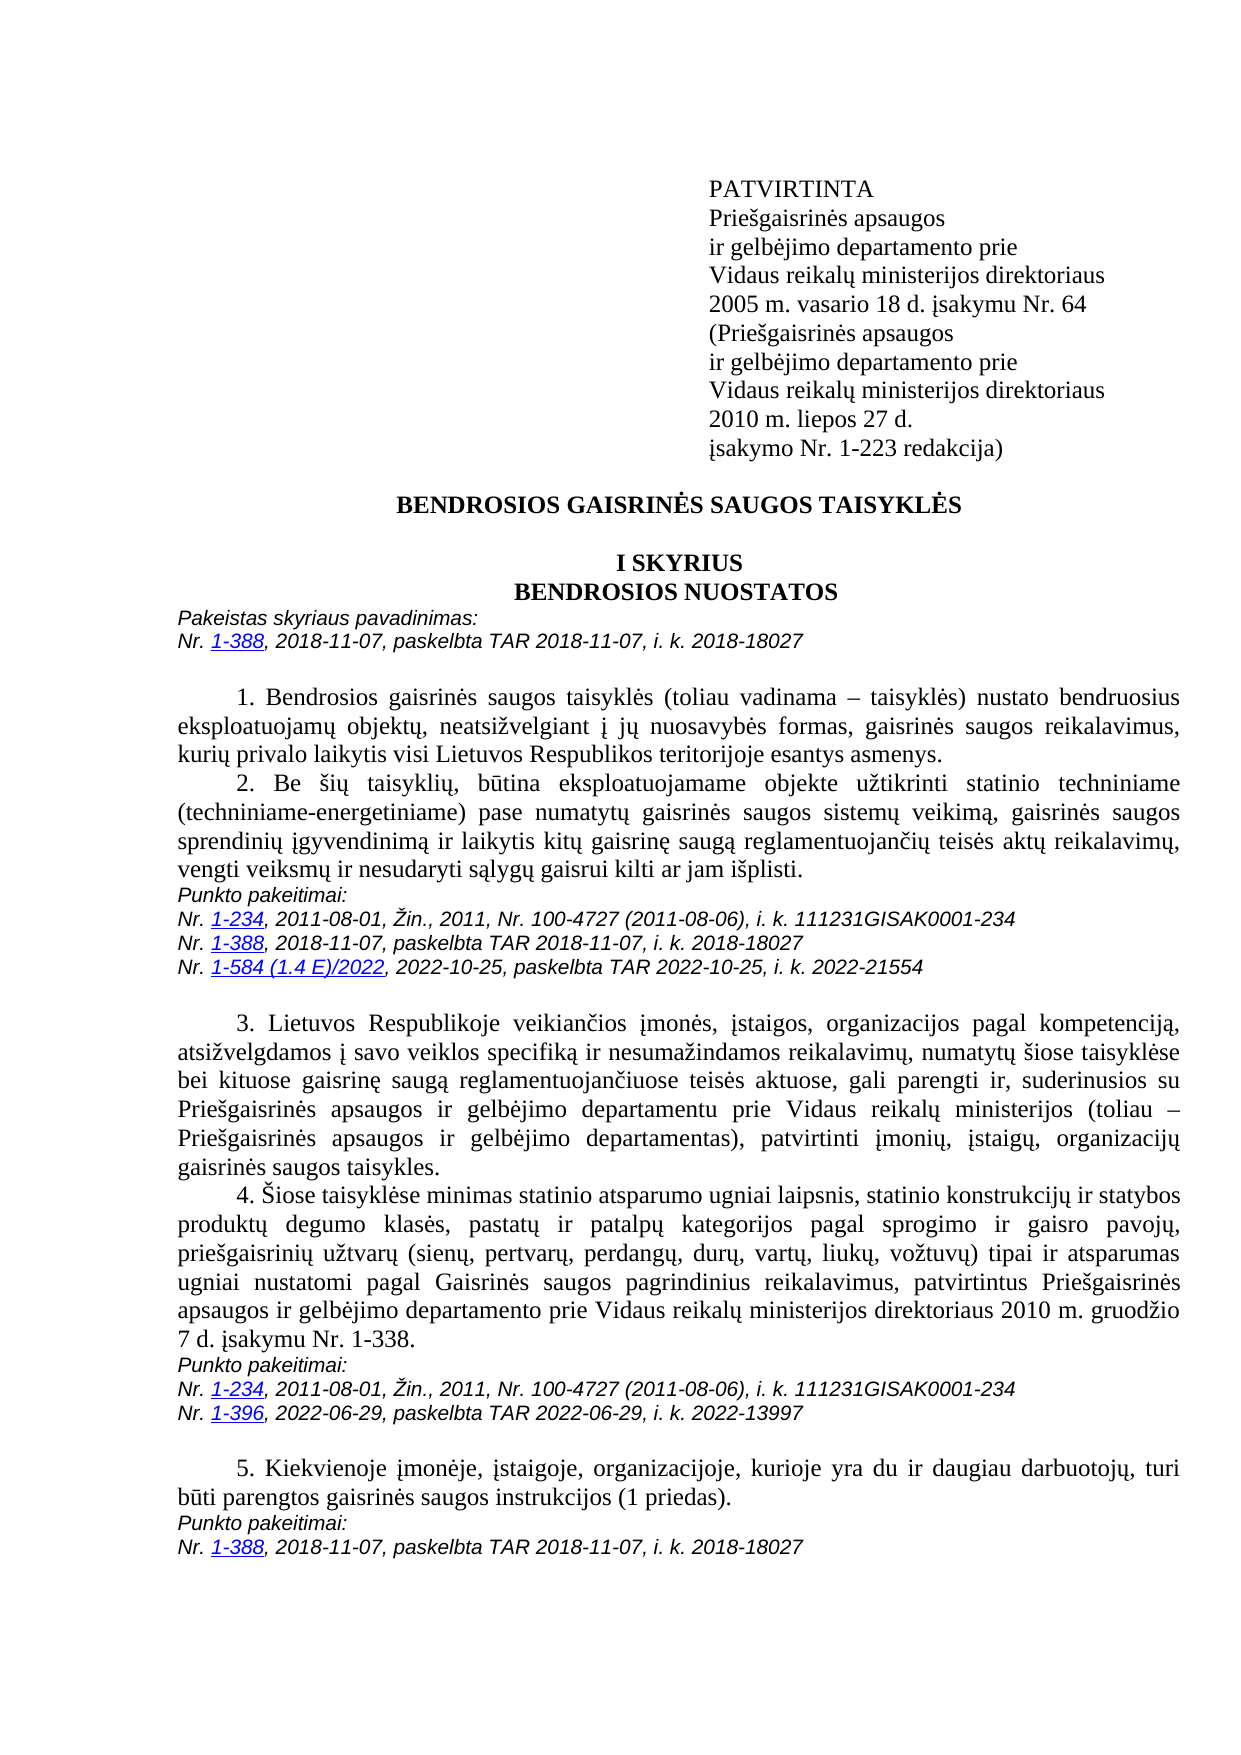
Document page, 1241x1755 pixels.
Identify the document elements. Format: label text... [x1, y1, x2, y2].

text 2005 m. vasario 18 d. įsakymu Nr. 64 [177, 289, 1181, 318]
text Punkto pakeitimai: [177, 883, 1181, 907]
text 5. Kiekvienoje įmonėje, įstaigoje, organizacijoje, kurioje yra du ir daugiau darbuotojų, turi būti parengtos gaisrinės saugos instrukcijos (1 priedas). [177, 1453, 1181, 1511]
text Nr. 1-388, 2018-11-07, paskelbta TAR 2018-11-07, i. k. 2018-18027 [177, 931, 1181, 955]
text Priešgaisrinės apsaugos [177, 203, 1181, 232]
text Vidaus reikalų ministerijos direktoriaus [177, 260, 1181, 289]
text ir gelbėjimo departamento prie [177, 347, 1181, 375]
text Pakeistas skyriaus pavadinimas: [177, 605, 1181, 629]
text Punkto pakeitimai: [177, 1353, 1181, 1377]
text Nr. 1-388, 2018-11-07, paskelbta TAR 2018-11-07, i. k. 2018-18027 [177, 629, 1181, 653]
text 4. Šiose taisyklėse minimas statinio atsparumo ugniai laipsnis, statinio konstrukcijų ir statybos produktų degumo klasės, pastatų ir patalpų kategorijos pagal sprogimo ir gaisro pavojų, priešgaisrinių užtvarų (sienų, pertvarų, perdangų, durų, vartų, liukų, vožtuvų) tipai ir atsparumas ugniai nustatomi pagal Gaisrinės saugos pagrindinius reikalavimus, patvirtintus Priešgaisrinės apsaugos ir gelbėjimo departamento prie Vidaus reikalų ministerijos direktoriaus 2010 m. gruodžio 7 d. įsakymu Nr. 1-338. [177, 1180, 1181, 1353]
text Nr. 1-388, 2018-11-07, paskelbta TAR 2018-11-07, i. k. 2018-18027 [177, 1535, 1181, 1559]
text (Priešgaisrinės apsaugos [177, 318, 1181, 347]
text ir gelbėjimo departamento prie [177, 232, 1181, 260]
text Punkto pakeitimai: [177, 1511, 1181, 1535]
text BENDROSIOS NUOSTATOS [177, 577, 1181, 605]
text Nr. 1-234, 2011-08-01, Žin., 2011, Nr. 100-4727 (2011-08-06), i. k. 111231GISAK0001-234 [177, 907, 1181, 931]
text 2. Be šių taisyklių, būtina eksploatuojamame objekte užtikrinti statinio techniniame (techniniame-energetiniame) pase numatytų gaisrinės saugos sistemų veikimą, gaisrinės saugos sprendinių įgyvendinimą ir laikytis kitų gaisrinę saugą reglamentuojančių teisės aktų reikalavimų, vengti veiksmų ir nesudaryti sąlygų gaisrui kilti ar jam išplisti. [177, 768, 1181, 883]
text Nr. 1-234, 2011-08-01, Žin., 2011, Nr. 100-4727 (2011-08-06), i. k. 111231GISAK0001-234 [177, 1377, 1181, 1401]
text Nr. 1-584 (1.4 E)/2022, 2022-10-25, paskelbta TAR 2022-10-25, i. k. 2022-21554 [177, 955, 1181, 979]
text 1. Bendrosios gaisrinės saugos taisyklės (toliau vadinama – taisyklės) nustato bendruosius eksploatuojamų objektų, neatsižvelgiant į jų nuosavybės formas, gaisrinės saugos reikalavimus, kurių privalo laikytis visi Lietuvos Respublikos teritorijoje esantys asmenys. [177, 682, 1181, 768]
text 3. Lietuvos Respublikoje veikiančios įmonės, įstaigos, organizacijos pagal kompetenciją, atsižvelgdamos į savo veiklos specifiką ir nesumažindamos reikalavimų, numatytų šiose taisyklėse bei kituose gaisrinę saugą reglamentuojančiuose teisės aktuose, gali parengti ir, suderinusios su Priešgaisrinės apsaugos ir gelbėjimo departamentu prie Vidaus reikalų ministerijos (toliau – Priešgaisrinės apsaugos ir gelbėjimo departamentas), patvirtinti įmonių, įstaigų, organizacijų gaisrinės saugos taisykles. [177, 1008, 1181, 1180]
text Nr. 1-396, 2022-06-29, paskelbta TAR 2022-06-29, i. k. 2022-13997 [177, 1401, 1181, 1425]
text įsakymo Nr. 1-223 redakcija) [177, 433, 1181, 462]
text BENDROSIOS GAISRINĖS SAUGOS TAISYKLĖS [177, 490, 1181, 519]
text PATVIRTINTA [709, 174, 1181, 203]
text Vidaus reikalų ministerijos direktoriaus [177, 375, 1181, 404]
text 2010 m. liepos 27 d. [177, 404, 1181, 433]
text I SKYRIUS [177, 548, 1181, 577]
